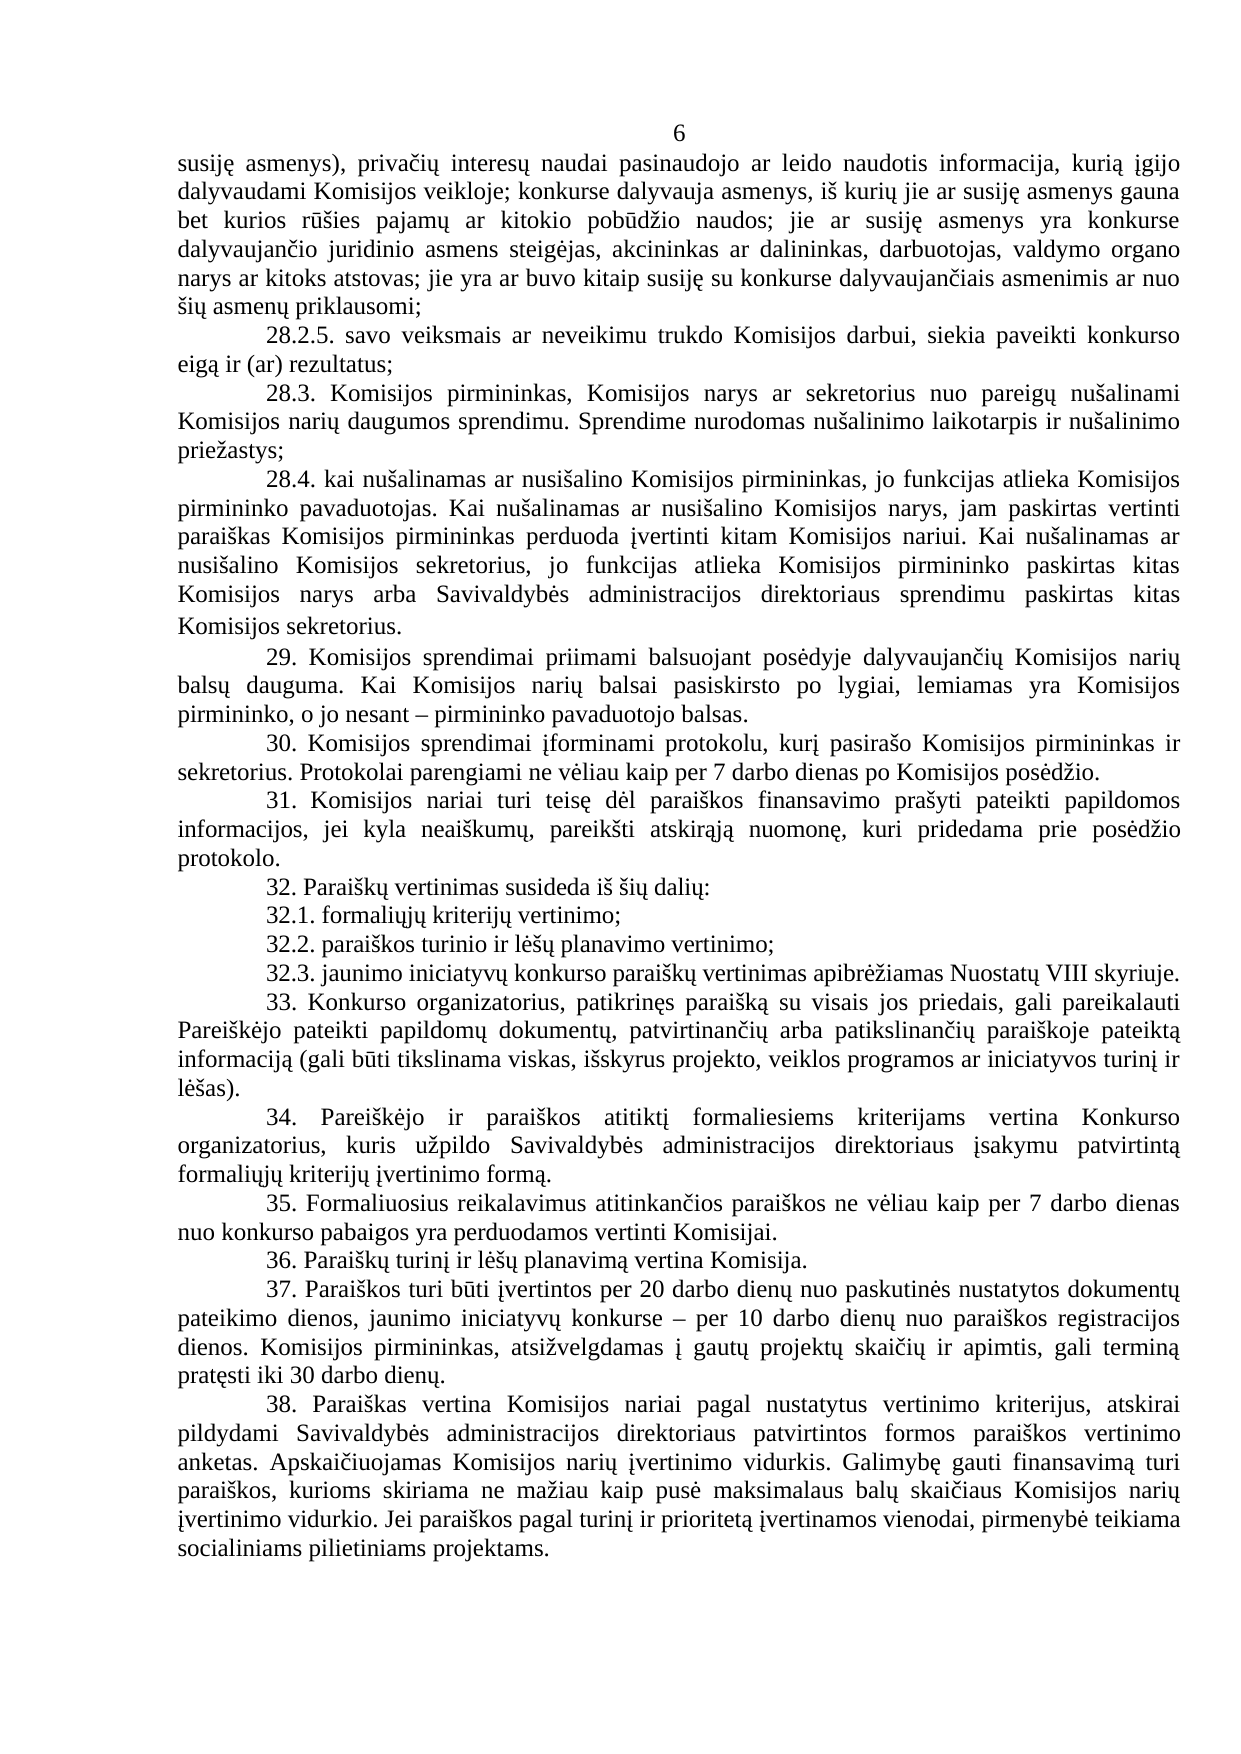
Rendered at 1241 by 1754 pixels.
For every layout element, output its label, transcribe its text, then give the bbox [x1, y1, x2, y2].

text 33. Konkurso organizatorius, patikrinęs paraišką su visais jos priedais, gali pareikalauti Pareiškėjo pateikti papildomų dokumentų, patvirtinančių arba patikslinančių paraiškoje pateiktą informaciją (gali būti tikslinama viskas, išskyrus projekto, veiklos programos ar iniciatyvos turinį ir lėšas). [177, 987, 1181, 1102]
text 32.3. jaunimo iniciatyvų konkurso paraiškų vertinimas apibrėžiamas Nuostatų VIII skyriuje. [177, 958, 1181, 987]
text susiję asmenys), privačių interesų naudai pasinaudojo ar leido naudotis informacija, kurią įgijo dalyvaudami Komisijos veikloje; konkurse dalyvauja asmenys, iš kurių jie ar susiję asmenys gauna bet kurios rūšies pajamų ar kitokio pobūdžio naudos; jie ar susiję asmenys yra konkurse dalyvaujančio juridinio asmens steigėjas, akcininkas ar dalininkas, darbuotojas, valdymo organo narys ar kitoks atstovas; jie yra ar buvo kitaip susiję su konkurse dalyvaujančiais asmenimis ar nuo šių asmenų priklausomi; [177, 148, 1181, 320]
text 29. Komisijos sprendimai priimami balsuojant posėdyje dalyvaujančių Komisijos narių balsų dauguma. Kai Komisijos narių balsai pasiskirsto po lygiai, lemiamas yra Komisijos pirmininko, o jo nesant – pirmininko pavaduotojo balsas. [177, 642, 1181, 728]
text 34. Pareiškėjo ir paraiškos atitiktį formaliesiems kriterijams vertina Konkurso organizatorius, kuris užpildo Savivaldybės administracijos direktoriaus įsakymu patvirtintą formaliųjų kriterijų įvertinimo formą. [177, 1102, 1181, 1188]
text 30. Komisijos sprendimai įforminami protokolu, kurį pasirašo Komisijos pirmininkas ir sekretorius. Protokolai parengiami ne vėliau kaip per 7 darbo dienas po Komisijos posėdžio. [177, 728, 1181, 785]
text 28.4. kai nušalinamas ar nusišalino Komisijos pirmininkas, jo funkcijas atlieka Komisijos pirmininko pavaduotojas. Kai nušalinamas ar nusišalino Komisijos narys, jam paskirtas vertinti paraiškas Komisijos pirmininkas perduoda įvertinti kitam Komisijos nariui. Kai nušalinamas ar nusišalino Komisijos sekretorius, jo funkcijas atlieka Komisijos pirmininko paskirtas kitas Komisijos narys arba Savivaldybės administracijos direktoriaus sprendimu paskirtas kitas Komisijos sekretorius. [177, 464, 1181, 642]
text 37. Paraiškos turi būti įvertintos per 20 darbo dienų nuo paskutinės nustatytos dokumentų pateikimo dienos, jaunimo iniciatyvų konkurse – per 10 darbo dienų nuo paraiškos registracijos dienos. Komisijos pirmininkas, atsižvelgdamas į gautų projektų skaičių ir apimtis, gali terminą pratęsti iki 30 darbo dienų. [177, 1274, 1181, 1389]
text 36. Paraiškų turinį ir lėšų planavimą vertina Komisija. [177, 1245, 1181, 1274]
text 28.2.5. savo veiksmais ar neveikimu trukdo Komisijos darbui, siekia paveikti konkurso eigą ir (ar) rezultatus; [177, 320, 1181, 378]
text 31. Komisijos nariai turi teisę dėl paraiškos finansavimo prašyti pateikti papildomos informacijos, jei kyla neaiškumų, pareikšti atskirąją nuomonę, kuri pridedama prie posėdžio protokolo. [177, 785, 1181, 872]
text 38. Paraiškas vertina Komisijos nariai pagal nustatytus vertinimo kriterijus, atskirai pildydami Savivaldybės administracijos direktoriaus patvirtintos formos paraiškos vertinimo anketas. Apskaičiuojamas Komisijos narių įvertinimo vidurkis. Galimybę gauti finansavimą turi paraiškos, kurioms skiriama ne mažiau kaip pusė maksimalaus balų skaičiaus Komisijos narių įvertinimo vidurkio. Jei paraiškos pagal turinį ir prioritetą įvertinamos vienodai, pirmenybė teikiama socialiniams pilietiniams projektams. [177, 1389, 1181, 1562]
text 32.1. formaliųjų kriterijų vertinimo; [177, 900, 1181, 929]
text 28.3. Komisijos pirmininkas, Komisijos narys ar sekretorius nuo pareigų nušalinami Komisijos narių daugumos sprendimu. Sprendime nurodomas nušalinimo laikotarpis ir nušalinimo priežastys; [177, 378, 1181, 464]
text 35. Formaliuosius reikalavimus atitinkančios paraiškos ne vėliau kaip per 7 darbo dienas nuo konkurso pabaigos yra perduodamos vertinti Komisijai. [177, 1188, 1181, 1245]
text 32. Paraiškų vertinimas susideda iš šių dalių: [177, 872, 1181, 900]
text 32.2. paraiškos turinio ir lėšų planavimo vertinimo; [177, 929, 1181, 958]
